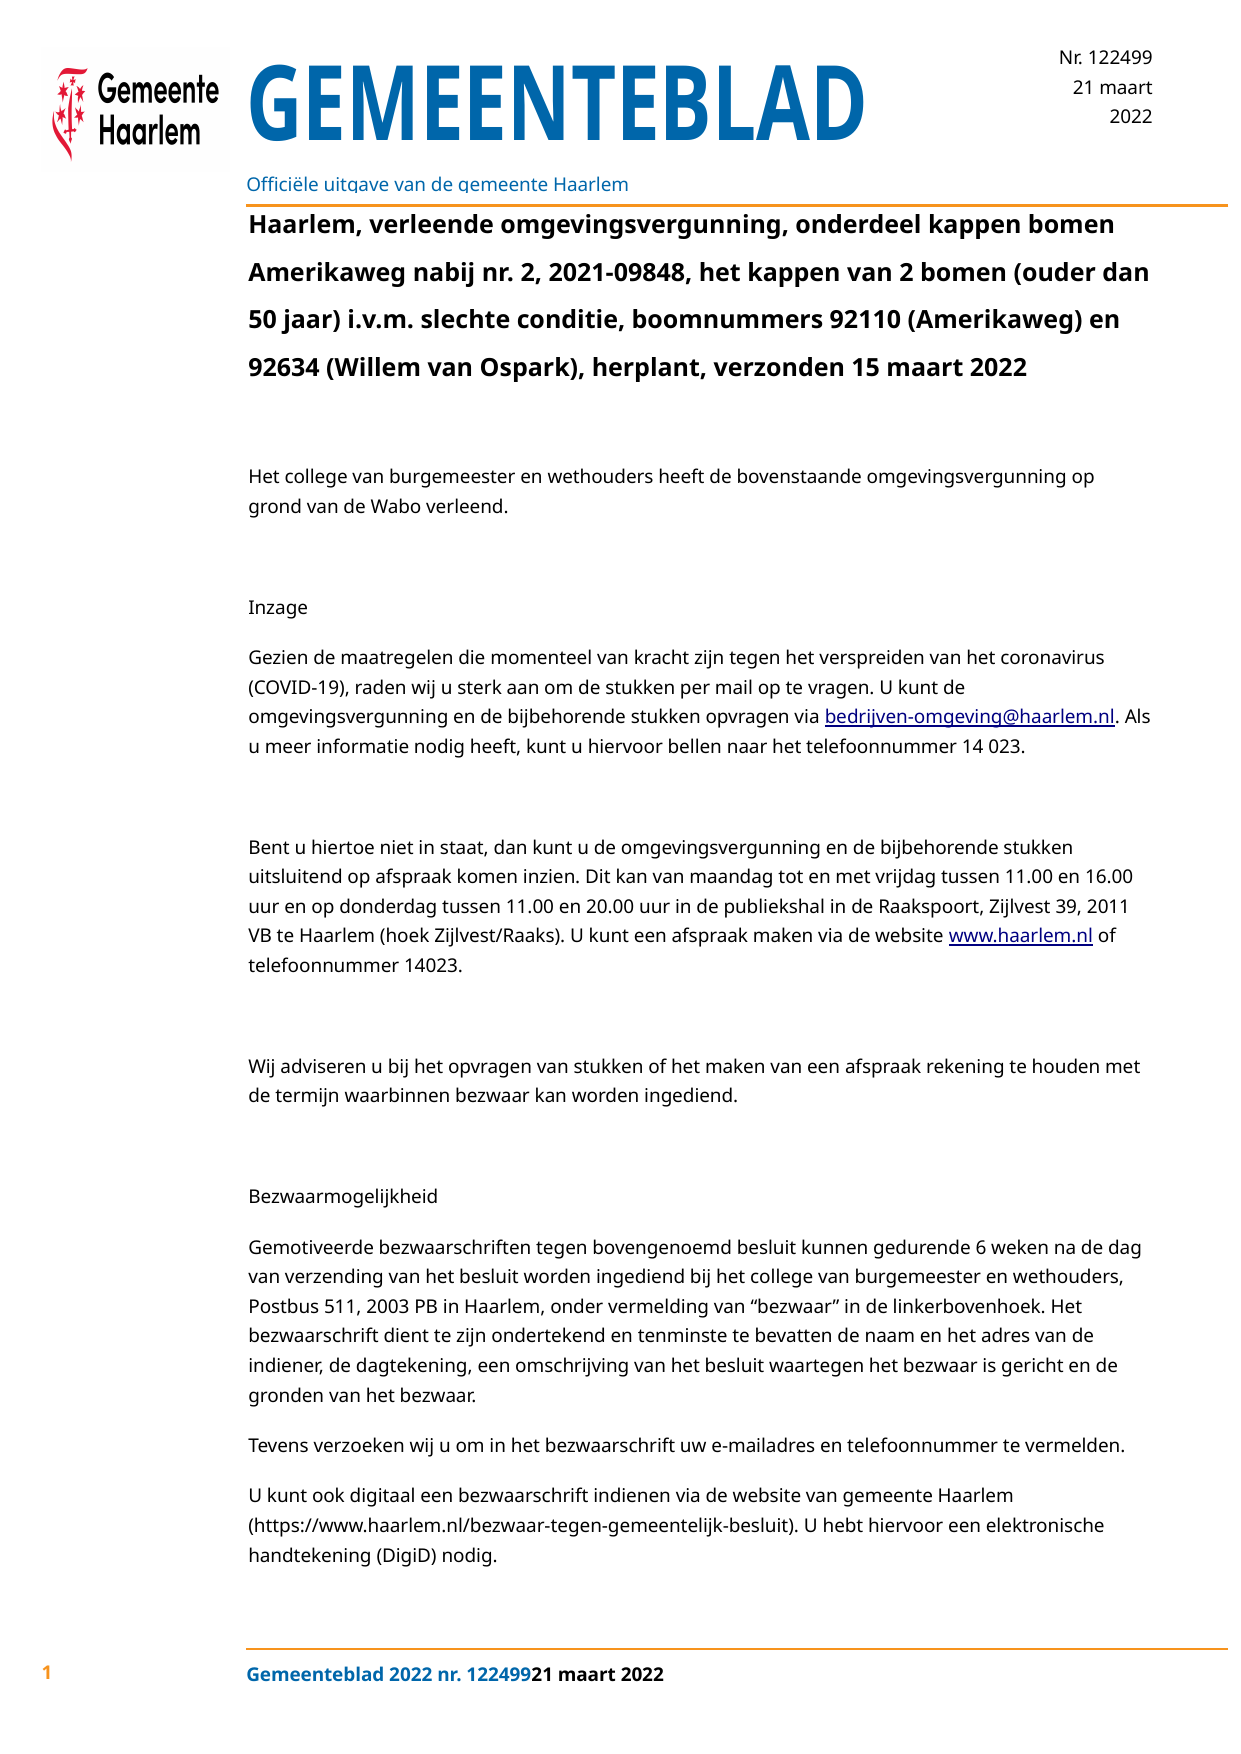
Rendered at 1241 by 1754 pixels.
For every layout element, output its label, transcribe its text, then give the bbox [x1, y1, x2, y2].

text Wij adviseren u bij het opvragen van stukken of het maken van een afspraak rekening te houden met de termijn waarbinnen bezwaar kan worden ingediend. [248, 1053, 1152, 1108]
text Bent u hiertoe niet in staat, dan kunt u de omgevingsvergunning en de bijbehorende stukken uitsluitend op afspraak komen inzien. Dit kan van maandag tot en met vrijdag tussen 11.00 en 16.00 uur en op donderdag tussen 11.00 en 20.00 uur in de publiekshal in de Raakspoort, Zijlvest 39, 2011 VB te Haarlem (hoek Zijlvest/Raaks). U kunt een afspraak maken via de website www.haarlem.nl of telefoonnummer 14023. [248, 834, 1152, 978]
text Gezien de maatregelen die momenteel van kracht zijn tegen het verspreiden van het coronavirus (COVID-19), raden wij u sterk aan om de stukken per mail op te vragen. U kunt de omgevingsvergunning en de bijbehorende stukken opvragen via bedrijven-omgeving@haarlem.nl. Als u meer informatie nodig heeft, kunt u hiervoor bellen naar het telefoonnummer 14 023. [248, 644, 1152, 759]
text Het college van burgemeester en wethouders heeft de bovenstaande omgevingsvergunning op grond van de Wabo verleend. [248, 463, 1152, 519]
picture [41, 47, 231, 172]
text Bezwaarmogelijkheid [248, 1183, 1152, 1209]
text Gemotiveerde bezwaarschriften tegen bovengenoemd besluit kunnen gedurende 6 weken na de dag van verzending van het besluit worden ingediend bij het college van burgemeester en wethouders, Postbus 511, 2003 PB in Haarlem, onder vermelding van “bezwaar” in de linkerbovenhoek. Het bezwaarschrift dient te zijn ondertekend en tenminste te bevatten de naam en het adres van de indiener, de dagtekening, een omschrijving van het besluit waartegen het bezwaar is gericht en de gronden van het bezwaar. [248, 1234, 1152, 1408]
text Inzage [248, 594, 1152, 620]
text U kunt ook digitaal een bezwaarschrift indienen via de website van gemeente Haarlem (https://www.haarlem.nl/bezwaar-tegen-gemeentelijk-besluit). U hebt hiervoor een elektronische handtekening (DigiD) nodig. [248, 1483, 1152, 1568]
text Haarlem, verleende omgevingsvergunning, onderdeel kappen bomen Amerikaweg nabij nr. 2, 2021-09848, het kappen van 2 bomen (ouder dan 50 jaar) i.v.m. slechte conditie, boomnummers 92110 (Amerikaweg) en 92634 (Willem van Ospark), herplant, verzonden 15 maart 2022 [248, 207, 1152, 384]
text Tevens verzoeken wij u om in het bezwaarschrift uw e-mailadres en telefoonnummer te vermelden. [248, 1432, 1152, 1458]
